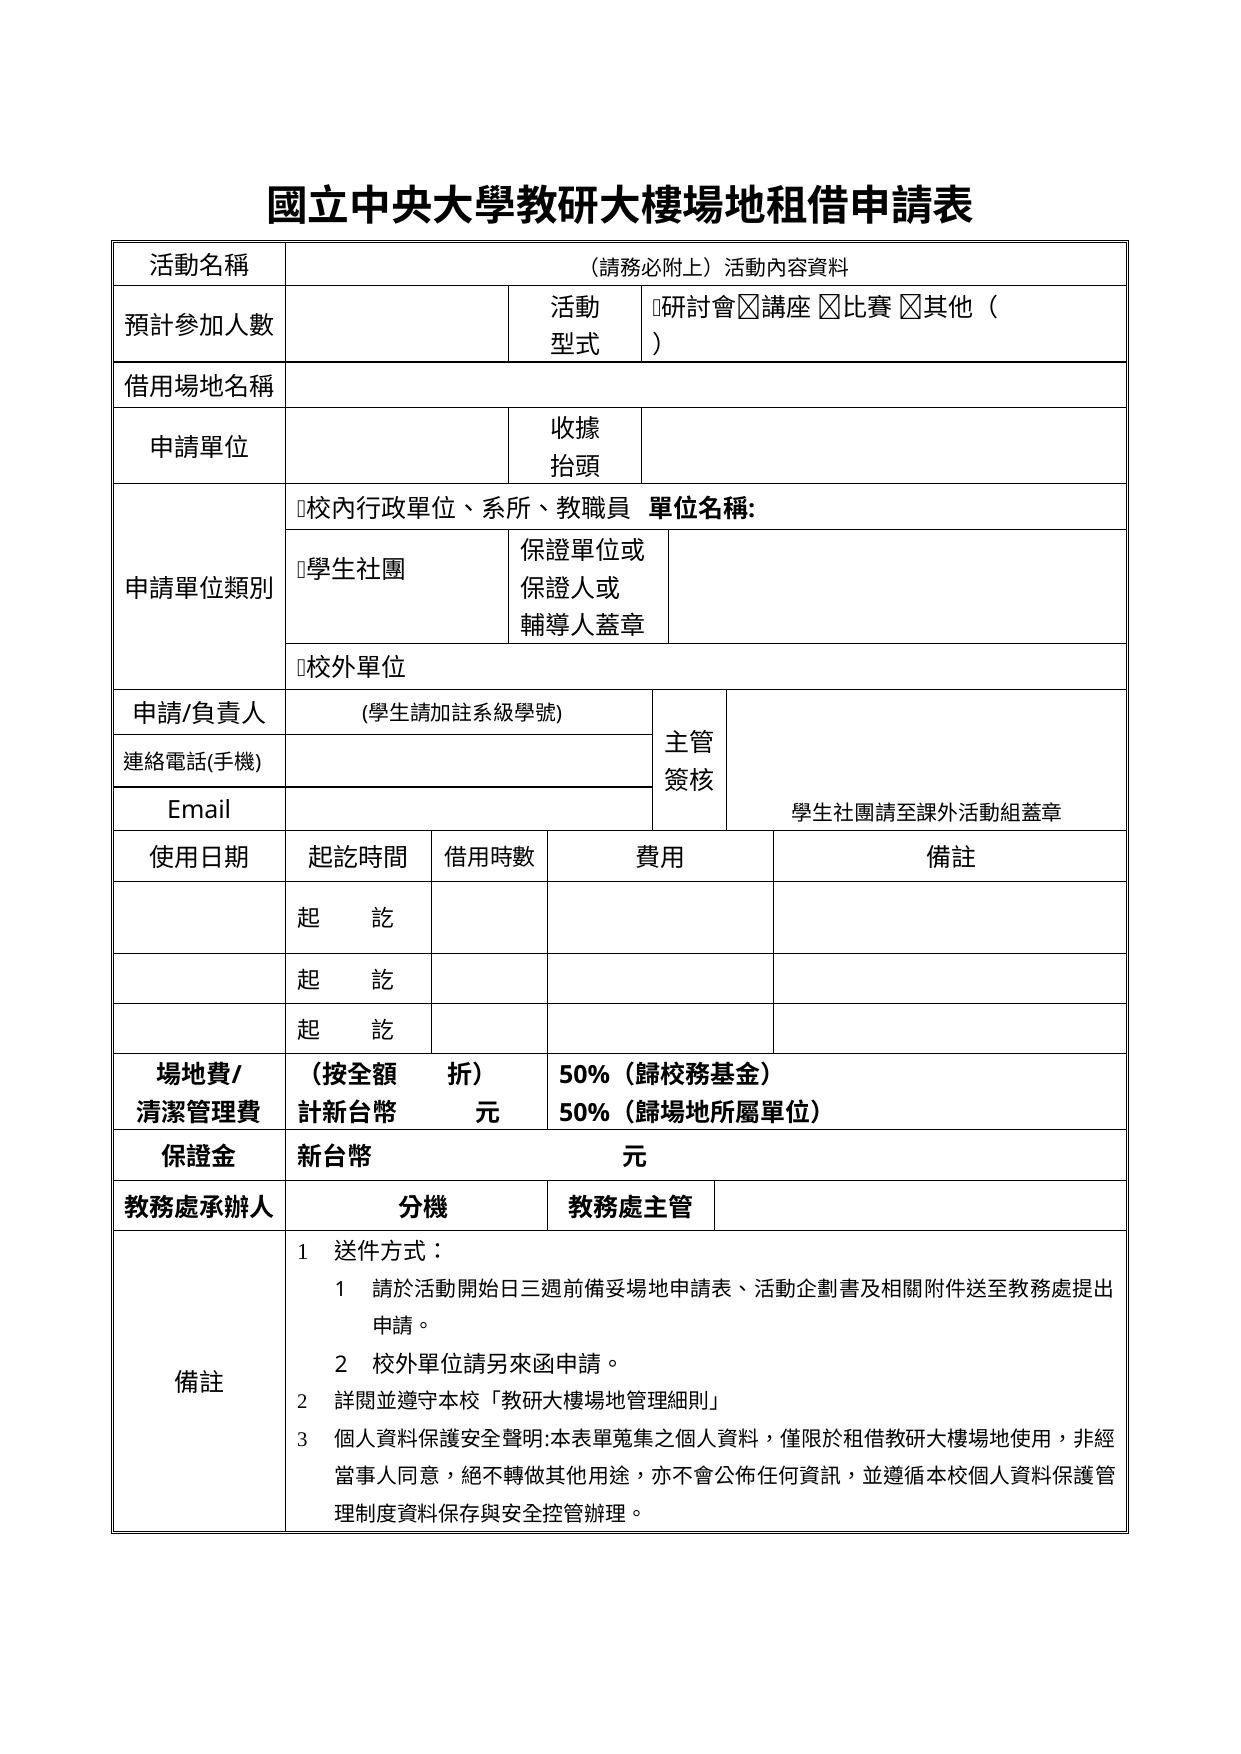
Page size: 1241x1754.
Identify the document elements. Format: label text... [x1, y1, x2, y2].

table_cell （按全額 折） 計新台幣 元 [286, 1054, 547, 1129]
table_cell 教務處承辦人 [114, 1181, 285, 1230]
table_cell [432, 954, 547, 1003]
table_cell 50%（歸校務基金） 50%（歸場地所屬單位） [548, 1054, 1126, 1129]
table_cell [286, 286, 508, 361]
table_cell 收據 抬頭 [509, 408, 641, 483]
table_cell [548, 1004, 773, 1053]
table_cell 備註 [774, 831, 1126, 881]
table_cell [286, 408, 508, 483]
table_cell 主管簽核 [653, 690, 726, 830]
table_cell 起 訖 [286, 1004, 431, 1053]
table_cell [114, 882, 285, 952]
table_cell 借用場地名稱 [114, 363, 285, 407]
table_cell (學生請加註系級學號) [286, 690, 652, 734]
table_cell 使用日期 [114, 831, 285, 881]
table_cell 送件方式： 請於活動開始日三週前備妥場地申請表、活動企劃書及相關附件送至教務處提出申請。 校外單位請另來函申請。 詳閱並遵守本校「教研大樓場地管理細則」 個人資料保護安全聲明:本表單蒐集之個人資料，僅限於租借教研大樓場地使用，非經當事人同意，絕不轉做其他用途，亦不會公佈任何資訊，並遵循本校個人資料保護管理制度資料保存與安全控管辦理。 [286, 1231, 1126, 1531]
table_cell [774, 882, 1126, 952]
table_cell 借用時數 [432, 831, 547, 881]
table_cell 預計參加人數 [114, 286, 285, 361]
table_cell [432, 1004, 547, 1053]
table_cell [642, 408, 1126, 483]
table_cell [114, 1004, 285, 1053]
text 國立中央大學教研大樓場地租借申請表 [112, 164, 1128, 239]
table_cell 學生社團 [286, 530, 508, 643]
table_cell [114, 954, 285, 1003]
table_cell 分機 [286, 1181, 547, 1230]
table_cell 新台幣 元 [286, 1130, 1126, 1179]
table_cell [669, 530, 1126, 643]
table_cell 申請單位 [114, 408, 285, 483]
table_cell 校外單位 [286, 644, 1126, 688]
table_cell 保證金 [114, 1130, 285, 1179]
table_cell 教務處主管 [548, 1181, 714, 1230]
table_cell 起 訖 [286, 882, 431, 952]
table_cell [774, 954, 1126, 1003]
table_cell 申請/負責人 [114, 690, 285, 734]
table_header （請務必附上）活動內容資料 [286, 243, 1126, 285]
table_cell 起 訖 [286, 954, 431, 1003]
table_cell 校內行政單位、系所、教職員 單位名稱: [286, 484, 1126, 529]
table_cell 起訖時間 [286, 831, 431, 881]
table_cell 研討會講座 比賽 其他（ ） [642, 286, 1126, 361]
table_cell [548, 954, 773, 1003]
table_cell 備註 [114, 1231, 285, 1531]
table_cell 場地費/ 清潔管理費 [114, 1054, 285, 1129]
table_cell 費用 [548, 831, 773, 881]
table_cell 申請單位類別 [114, 484, 285, 688]
table_cell [432, 882, 547, 952]
table_cell [286, 735, 652, 786]
table_cell 連絡電話(手機) [114, 735, 285, 786]
table_cell [286, 788, 652, 830]
table_cell Email [114, 788, 285, 830]
table_cell [715, 1181, 1126, 1230]
table_cell 活動 型式 [509, 286, 641, 361]
table_cell 保證單位或保證人或 輔導人蓋章 [509, 530, 668, 643]
table_header 活動名稱 [114, 243, 285, 285]
table_cell [548, 882, 773, 952]
table_cell 學生社團請至課外活動組蓋章 [727, 690, 1126, 830]
table_cell [774, 1004, 1126, 1053]
table_cell [286, 363, 1126, 407]
